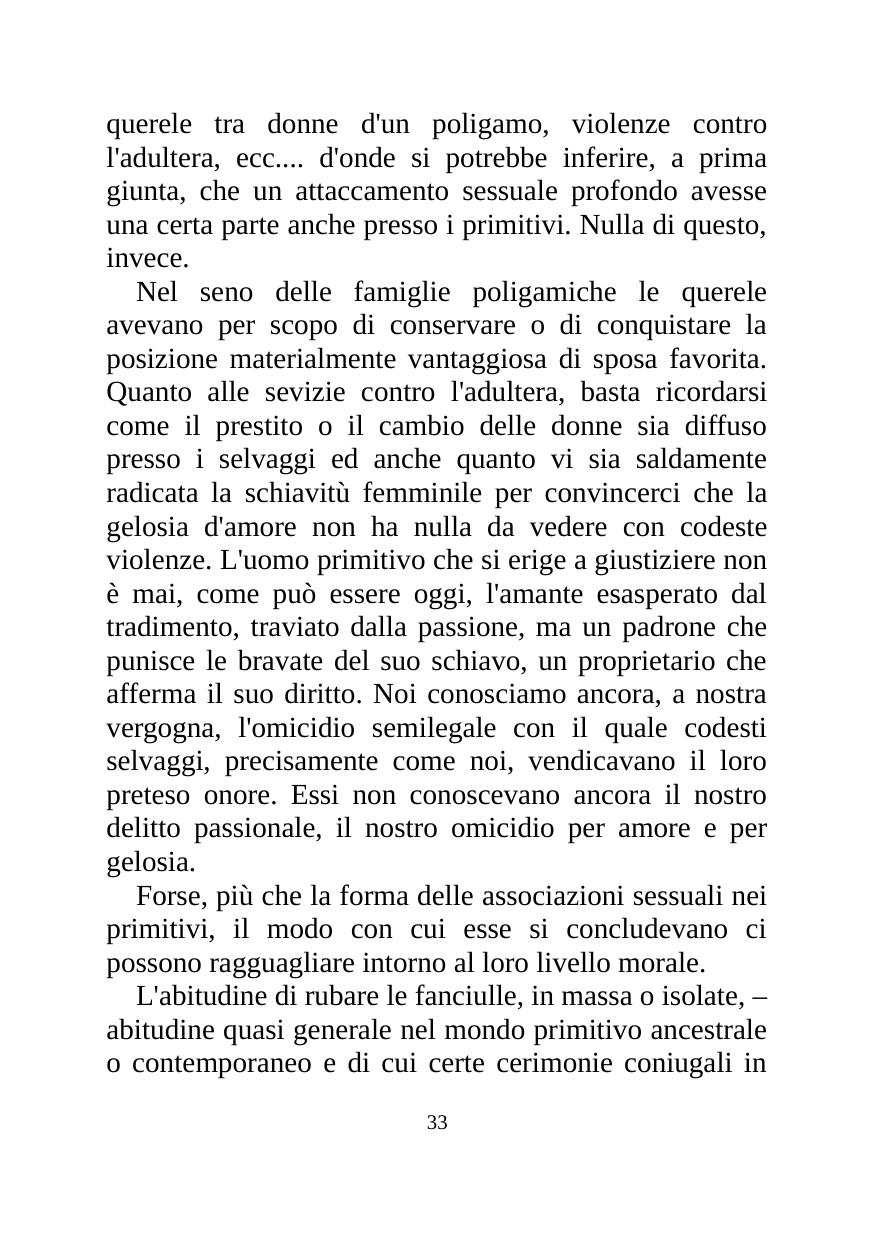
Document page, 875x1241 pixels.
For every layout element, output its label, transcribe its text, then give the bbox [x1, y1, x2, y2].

text Nel seno delle famiglie poligamiche le querele avevano per scopo di conservare o di conquistare la posizione materialmente vantaggiosa di sposa favorita. Quanto alle sevizie contro l'adultera, basta ricordarsi come il prestito o il cambio delle donne sia diffuso presso i selvaggi ed anche quanto vi sia saldamente radicata la schiavitù femminile per convincerci che la gelosia d'amore non ha nulla da vedere con codeste violenze. L'uomo primitivo che si erige a giustiziere non è mai, come può essere oggi, l'amante esasperato dal tradimento, traviato dalla passione, ma un padrone che punisce le bravate del suo schiavo, un proprietario che afferma il suo diritto. Noi conosciamo ancora, a nostra vergogna, l'omicidio semilegale con il quale codesti selvaggi, precisamente come noi, vendicavano il loro preteso onore. Essi non conoscevano ancora il nostro delitto passionale, il nostro omicidio per amore e per gelosia. [106, 274, 768, 878]
text L'abitudine di rubare le fanciulle, in massa o isolate, – abitudine quasi generale nel mondo primitivo ancestrale o contemporaneo e di cui certe cerimonie coniugali in [106, 978, 768, 1079]
text querele tra donne d'un poligamo, violenze contro l'adultera, ecc.... d'onde si potrebbe inferire, a prima giunta, che un attaccamento sessuale profondo avesse una certa parte anche presso i primitivi. Nulla di questo, invece. [106, 106, 768, 274]
text Forse, più che la forma delle associazioni sessuali nei primitivi, il modo con cui esse si concludevano ci possono ragguagliare intorno al loro livello morale. [106, 878, 768, 978]
